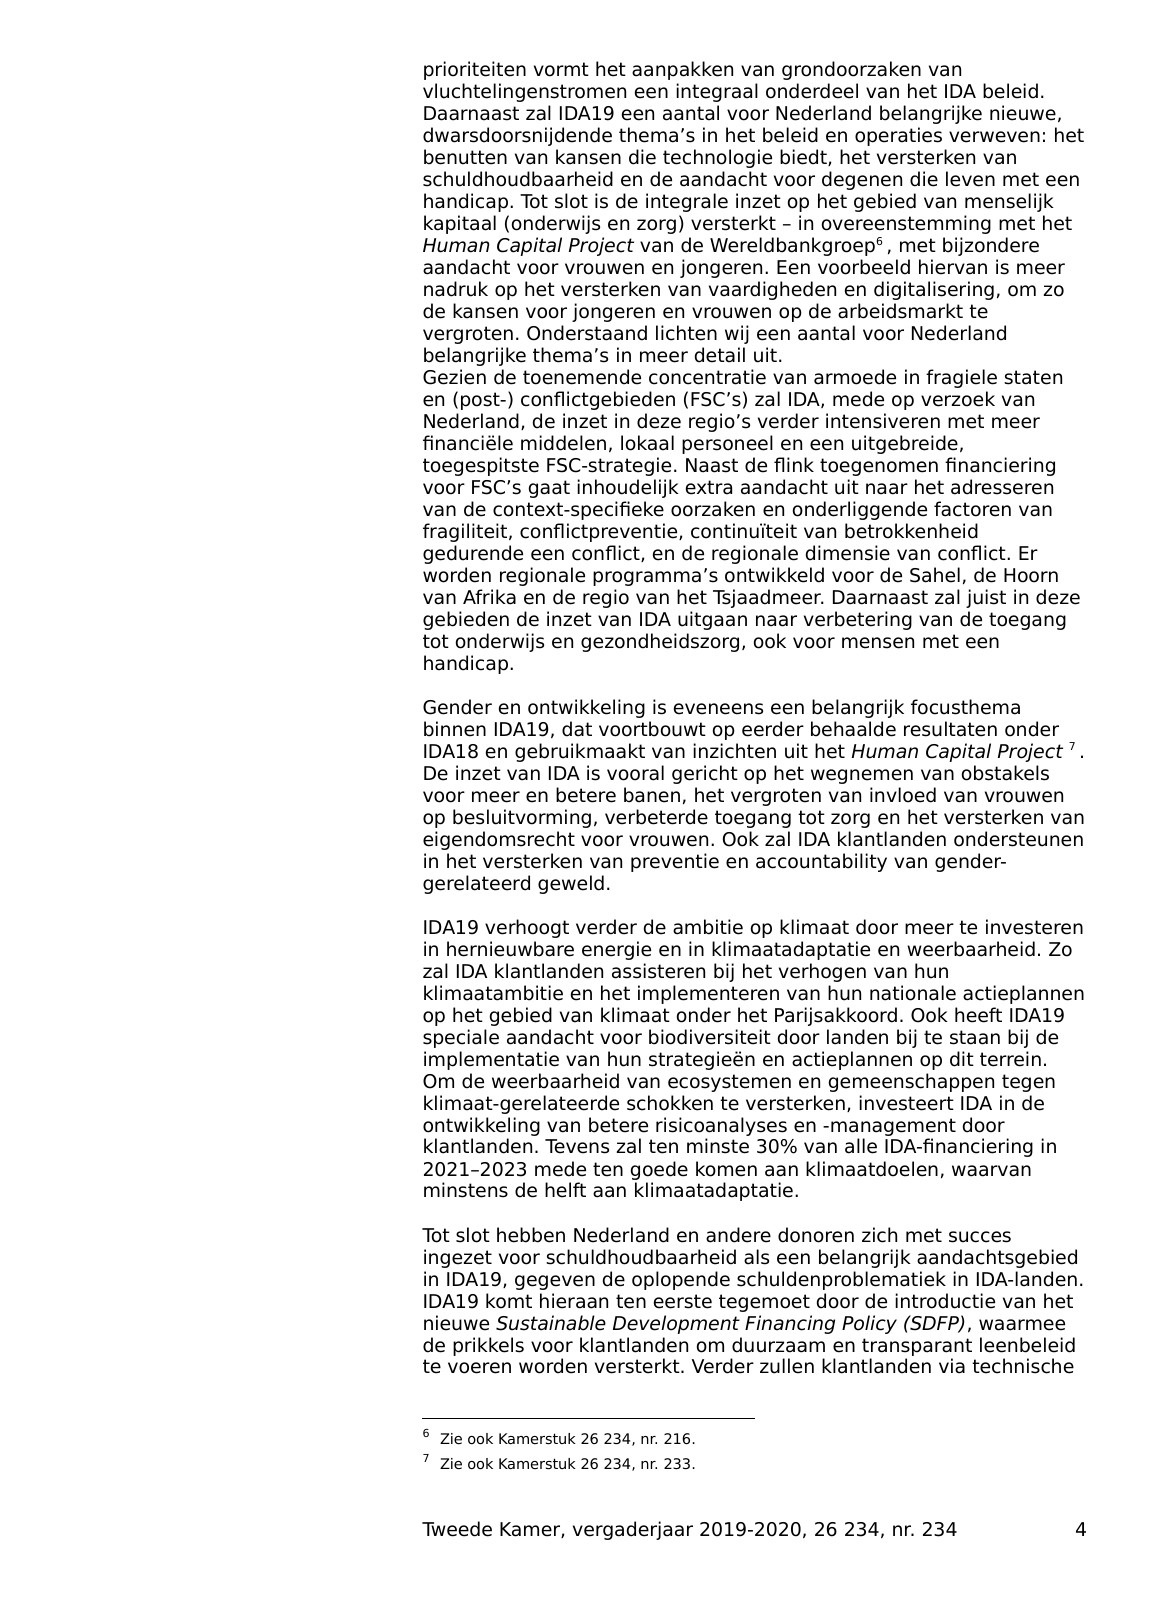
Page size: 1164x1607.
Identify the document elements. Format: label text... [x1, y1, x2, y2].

text prioriteiten vormt het aanpakken van grondoorzaken van vluchtelingenstromen een integraal onderdeel van het IDA beleid. Daarnaast zal IDA19 een aantal voor Nederland belangrijke nieuwe, dwarsdoorsnijdende thema’s in het beleid en operaties verweven: het benutten van kansen die technologie biedt, het versterken van schuldhoudbaarheid en de aandacht voor degenen die leven met een handicap. Tot slot is de integrale inzet op het gebied van menselijk kapitaal (onderwijs en zorg) versterkt – in overeenstemming met het Human Capital Project van de Wereldbankgroep, met bijzondere aandacht voor vrouwen en jongeren. Een voorbeeld hiervan is meer nadruk op het versterken van vaardigheden en digitalisering, om zo de kansen voor jongeren en vrouwen op de arbeidsmarkt te vergroten. Onderstaand lichten wij een aantal voor Nederland belangrijke thema’s in meer detail uit. [422, 59, 1087, 367]
text IDA19 verhoogt verder de ambitie op klimaat door meer te investeren in hernieuwbare energie en in klimaatadaptatie en weerbaarheid. Zo zal IDA klantlanden assisteren bij het verhogen van hun klimaatambitie en het implementeren van hun nationale actieplannen op het gebied van klimaat onder het Parijsakkoord. Ook heeft IDA19 speciale aandacht voor biodiversiteit door landen bij te staan bij de implementatie van hun strategieën en actieplannen op dit terrein. Om de weerbaarheid van ecosystemen en gemeenschappen tegen klimaat-gerelateerde schokken te versterken, investeert IDA in de ontwikkeling van betere risicoanalyses en -management door klantlanden. Tevens zal ten minste 30% van alle IDA-financiering in 2021–2023 mede ten goede komen aan klimaatdoelen, waarvan minstens de helft aan klimaatadaptatie. [422, 917, 1087, 1202]
text Zie ook Kamerstuk 26 234, nr. 216. [422, 1427, 1087, 1449]
text Tot slot hebben Nederland en andere donoren zich met succes ingezet voor schuldhoudbaarheid als een belangrijk aandachtsgebied in IDA19, gegeven de oplopende schuldenproblematiek in IDA-landen. IDA19 komt hieraan ten eerste tegemoet door de introductie van het nieuwe Sustainable Development Financing Policy (SDFP), waarmee de prikkels voor klantlanden om duurzaam en transparant leenbeleid te voeren worden versterkt. Verder zullen klantlanden via technische [422, 1224, 1087, 1378]
text Gezien de toenemende concentratie van armoede in fragiele staten en (post-) conflictgebieden (FSC’s) zal IDA, mede op verzoek van Nederland, de inzet in deze regio’s verder intensiveren met meer financiële middelen, lokaal personeel en een uitgebreide, toegespitste FSC-strategie. Naast de flink toegenomen financiering voor FSC’s gaat inhoudelijk extra aandacht uit naar het adresseren van de context-specifieke oorzaken en onderliggende factoren van fragiliteit, conflictpreventie, continuïteit van betrokkenheid gedurende een conflict, en de regionale dimensie van conflict. Er worden regionale programma’s ontwikkeld voor de Sahel, de Hoorn van Afrika en de regio van het Tsjaadmeer. Daarnaast zal juist in deze gebieden de inzet van IDA uitgaan naar verbetering van de toegang tot onderwijs en gezondheidszorg, ook voor mensen met een handicap. [422, 367, 1087, 674]
text Zie ook Kamerstuk 26 234, nr. 233. [422, 1452, 1087, 1474]
text Gender en ontwikkeling is eveneens een belangrijk focusthema binnen IDA19, dat voortbouwt op eerder behaalde resultaten onder IDA18 en gebruikmaakt van inzichten uit het Human Capital Project . De inzet van IDA is vooral gericht op het wegnemen van obstakels voor meer en betere banen, het vergroten van invloed van vrouwen op besluitvorming, verbeterde toegang tot zorg en het versterken van eigendomsrecht voor vrouwen. Ook zal IDA klantlanden ondersteunen in het versterken van preventie en accountability van gender-gerelateerd geweld. [422, 697, 1087, 894]
